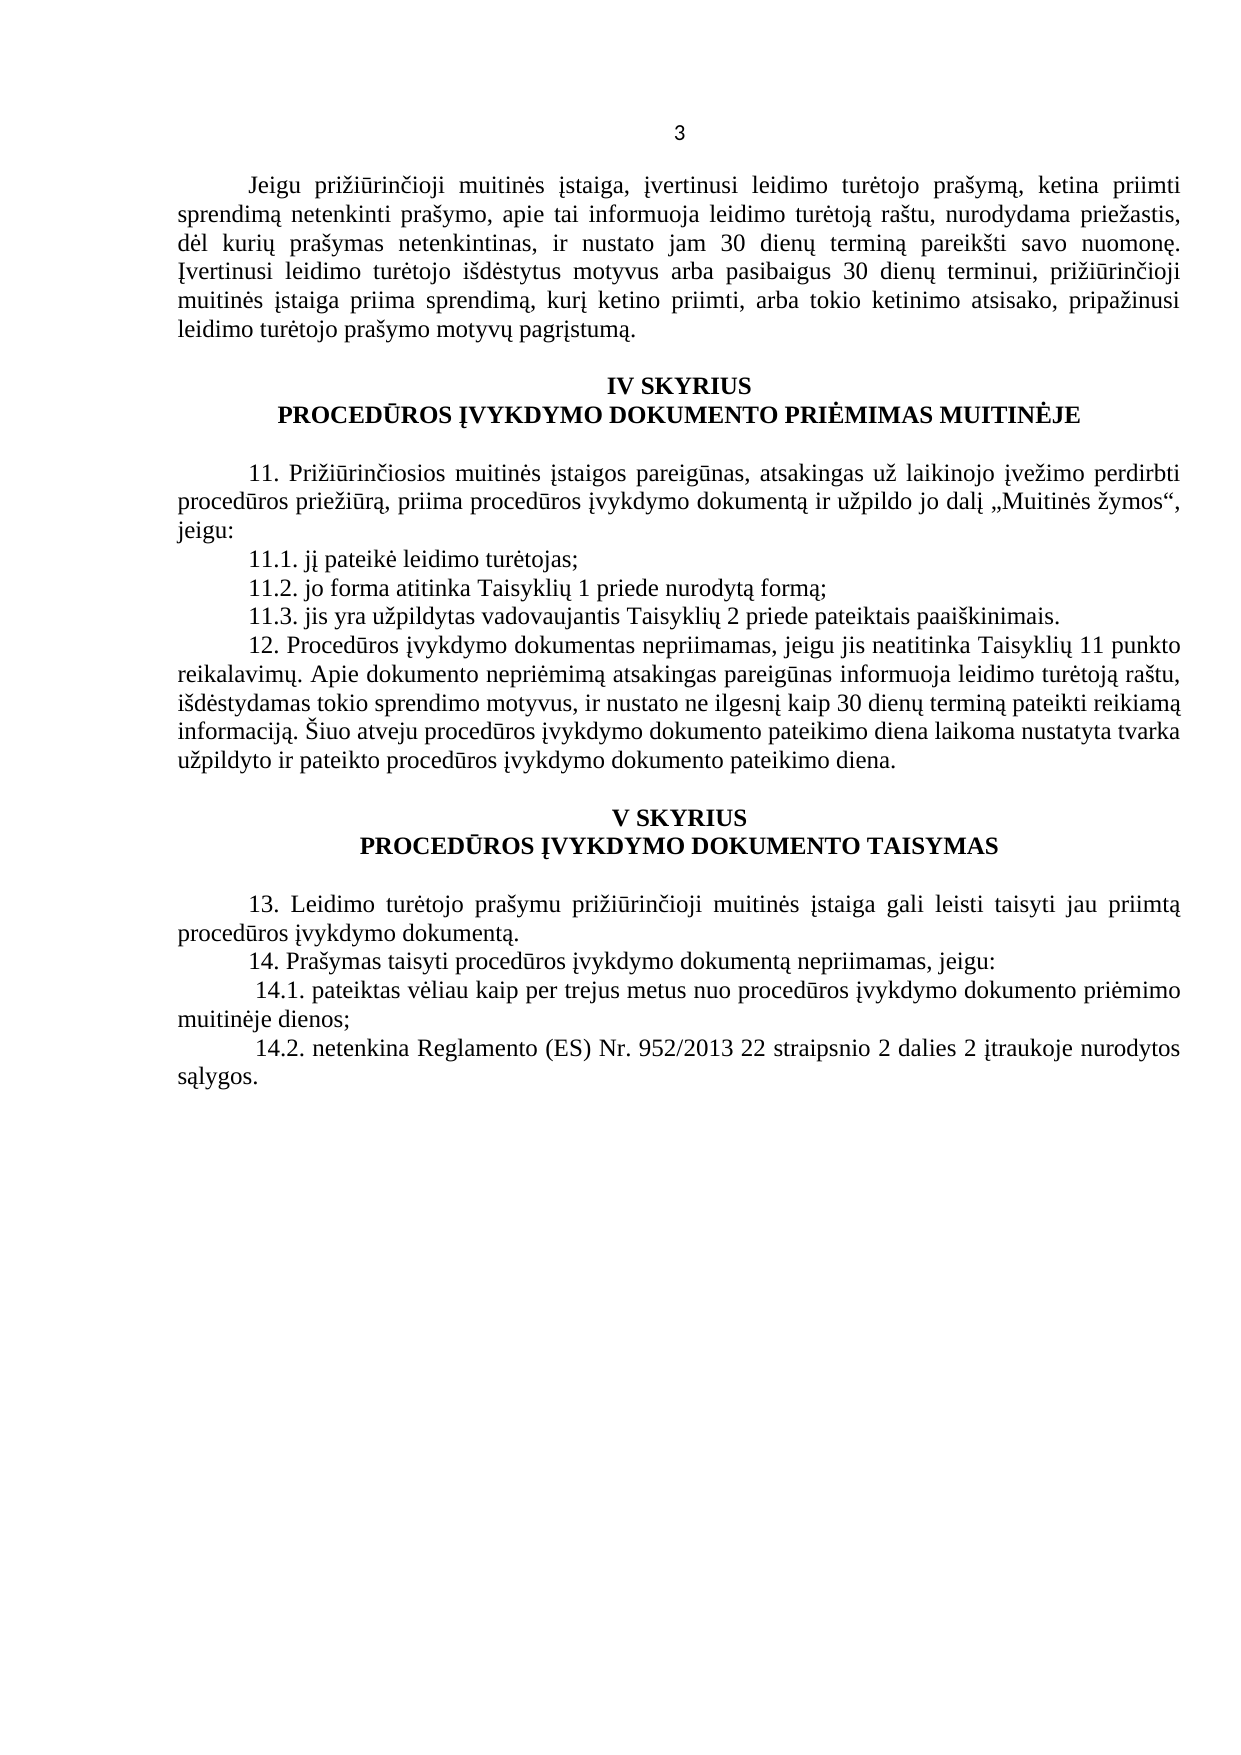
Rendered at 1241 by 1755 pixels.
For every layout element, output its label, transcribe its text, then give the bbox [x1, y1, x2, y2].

text V SKYRIUS [177, 803, 1181, 831]
text PROCEDŪROS ĮVYKDYMO DOKUMENTO TAISYMAS [177, 831, 1181, 860]
text 14.1. pateiktas vėliau kaip per trejus metus nuo procedūros įvykdymo dokumento priėmimo muitinėje dienos; [177, 975, 1181, 1033]
text 11. Prižiūrinčiosios muitinės įstaigos pareigūnas, atsakingas už laikinojo įvežimo perdirbti procedūros priežiūrą, priima procedūros įvykdymo dokumentą ir užpildo jo dalį „Muitinės žymos“, jeigu: [177, 458, 1181, 544]
text 11.3. jis yra užpildytas vadovaujantis Taisyklių 2 priede pateiktais paaiškinimais. [177, 601, 1181, 630]
text IV SKYRIUS [177, 371, 1181, 400]
text 12. Procedūros įvykdymo dokumentas nepriimamas, jeigu jis neatitinka Taisyklių 11 punkto reikalavimų. Apie dokumento nepriėmimą atsakingas pareigūnas informuoja leidimo turėtoją raštu, išdėstydamas tokio sprendimo motyvus, ir nustato ne ilgesnį kaip 30 dienų terminą pateikti reikiamą informaciją. Šiuo atveju procedūros įvykdymo dokumento pateikimo diena laikoma nustatyta tvarka užpildyto ir pateikto procedūros įvykdymo dokumento pateikimo diena. [177, 630, 1181, 774]
text 11.2. jo forma atitinka Taisyklių 1 priede nurodytą formą; [177, 573, 1181, 601]
text 11.1. jį pateikė leidimo turėtojas; [177, 544, 1181, 573]
text PROCEDŪROS ĮVYKDYMO DOKUMENTO PRIĖMIMAS MUITINĖJE [177, 400, 1181, 429]
text 13. Leidimo turėtojo prašymu prižiūrinčioji muitinės įstaiga gali leisti taisyti jau priimtą procedūros įvykdymo dokumentą. [177, 889, 1181, 946]
text Jeigu prižiūrinčioji muitinės įstaiga, įvertinusi leidimo turėtojo prašymą, ketina priimti sprendimą netenkinti prašymo, apie tai informuoja leidimo turėtoją raštu, nurodydama priežastis, dėl kurių prašymas netenkintinas, ir nustato jam 30 dienų terminą pareikšti savo nuomonę. Įvertinusi leidimo turėtojo išdėstytus motyvus arba pasibaigus 30 dienų terminui, prižiūrinčioji muitinės įstaiga priima sprendimą, kurį ketino priimti, arba tokio ketinimo atsisako, pripažinusi leidimo turėtojo prašymo motyvų pagrįstumą. [177, 170, 1181, 343]
text 14. Prašymas taisyti procedūros įvykdymo dokumentą nepriimamas, jeigu: [177, 946, 1181, 975]
text 14.2. netenkina Reglamento (ES) Nr. 952/2013 22 straipsnio 2 dalies 2 įtraukoje nurodytos sąlygos. [177, 1033, 1181, 1090]
